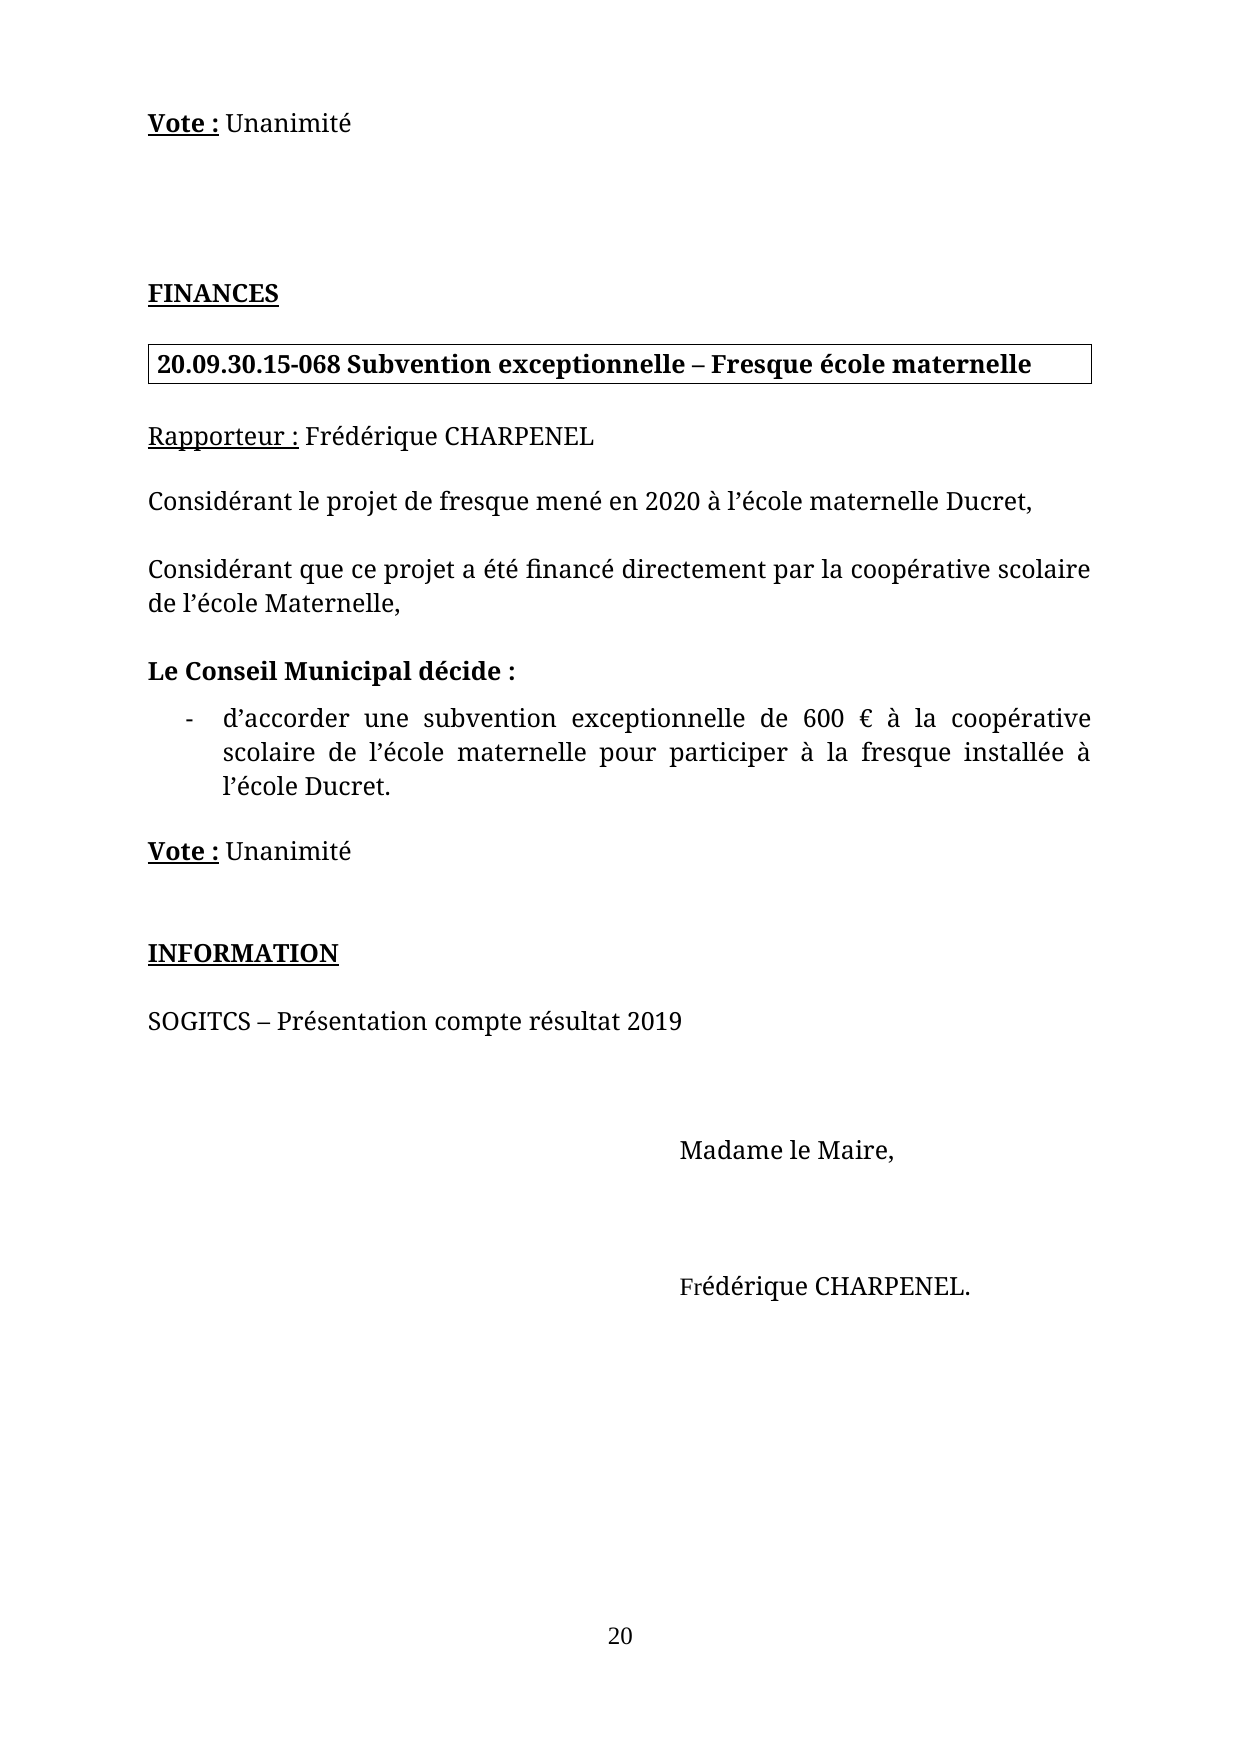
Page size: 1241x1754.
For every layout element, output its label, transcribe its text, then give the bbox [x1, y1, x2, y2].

list d’accorder une subvention exceptionnelle de 600 € à la coopérative scolaire de l’école maternelle pour participer à la fresque installée à l’école Ducret. [185, 701, 1092, 803]
text Madame le Maire, [679, 1133, 1092, 1167]
text Vote : Unanimité [148, 833, 1092, 867]
text Le Conseil Municipal décide : [148, 654, 1092, 688]
text Rapporteur : Frédérique CHARPENEL [148, 418, 1092, 452]
text INFORMATION [148, 935, 1092, 969]
text Vote : Unanimité [148, 106, 1092, 139]
text SOGITCS – Présentation compte résultat 2019 [148, 1003, 1092, 1038]
text FINANCES [148, 276, 1092, 310]
text 20.09.30.15-068 Subvention exceptionnelle – Fresque école maternelle [149, 345, 1091, 383]
text Frédérique CHARPENEL. [679, 1269, 1092, 1303]
text Considérant que ce projet a été financé directement par la coopérative scolaire de l’école Maternelle, [148, 552, 1092, 620]
text Considérant le projet de fresque mené en 2020 à l’école maternelle Ducret, [148, 484, 1092, 518]
